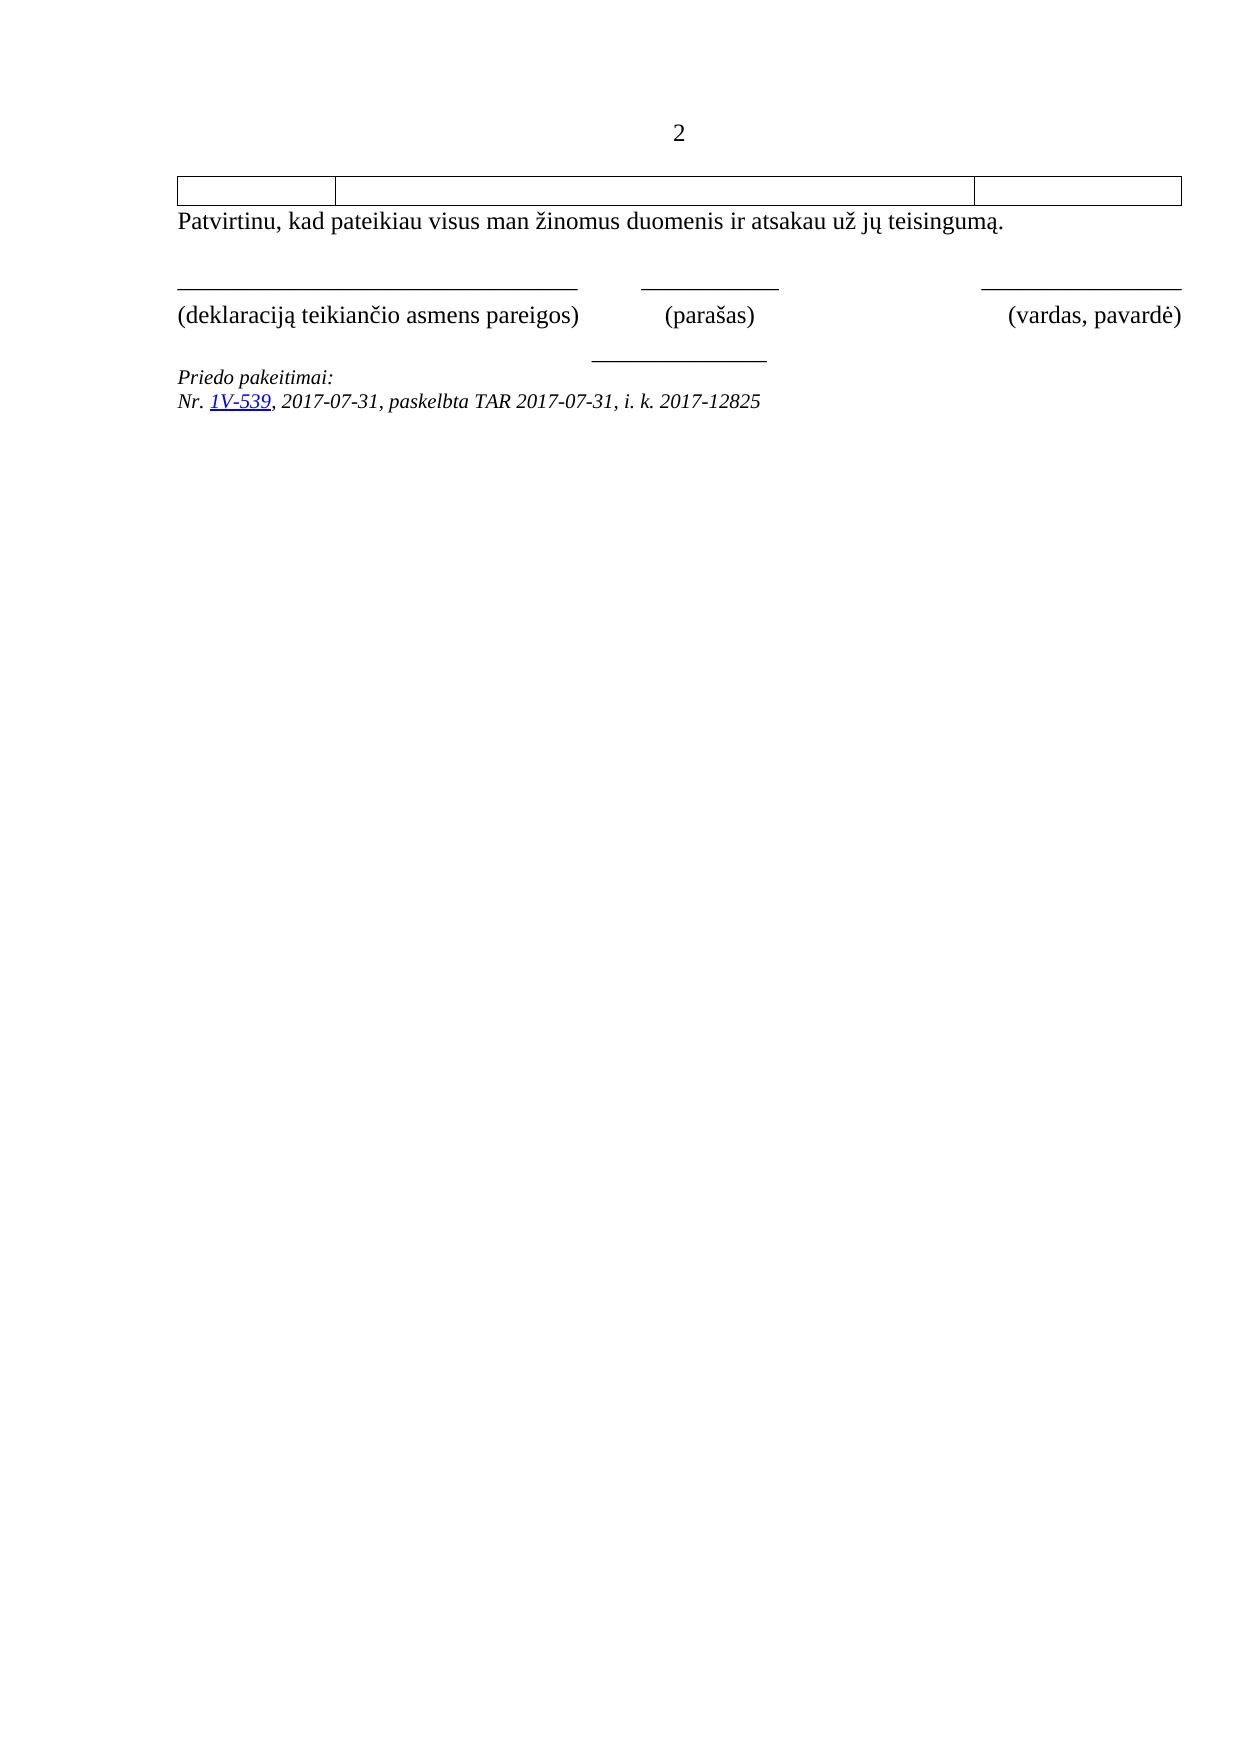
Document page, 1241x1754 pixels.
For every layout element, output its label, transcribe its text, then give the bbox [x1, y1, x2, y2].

table_cell [975, 177, 1181, 205]
table_cell [336, 177, 974, 205]
table_header ________________________________ (deklaraciją teikiančio asmens pareigos) [177, 264, 602, 336]
text Patvirtinu, kad pateikiau visus man žinomus duomenis ir atsakau už jų teisingumą. [177, 206, 1181, 235]
table_cell [178, 177, 335, 205]
text Priedo pakeitimai: [177, 364, 1181, 389]
table_header ___________ (parašas) [602, 264, 817, 336]
text ______________ [177, 336, 1181, 364]
table_header ________________ (vardas, pavardė) [818, 264, 1181, 336]
text Nr. 1V-539, 2017-07-31, paskelbta TAR 2017-07-31, i. k. 2017-12825 [177, 389, 1181, 413]
